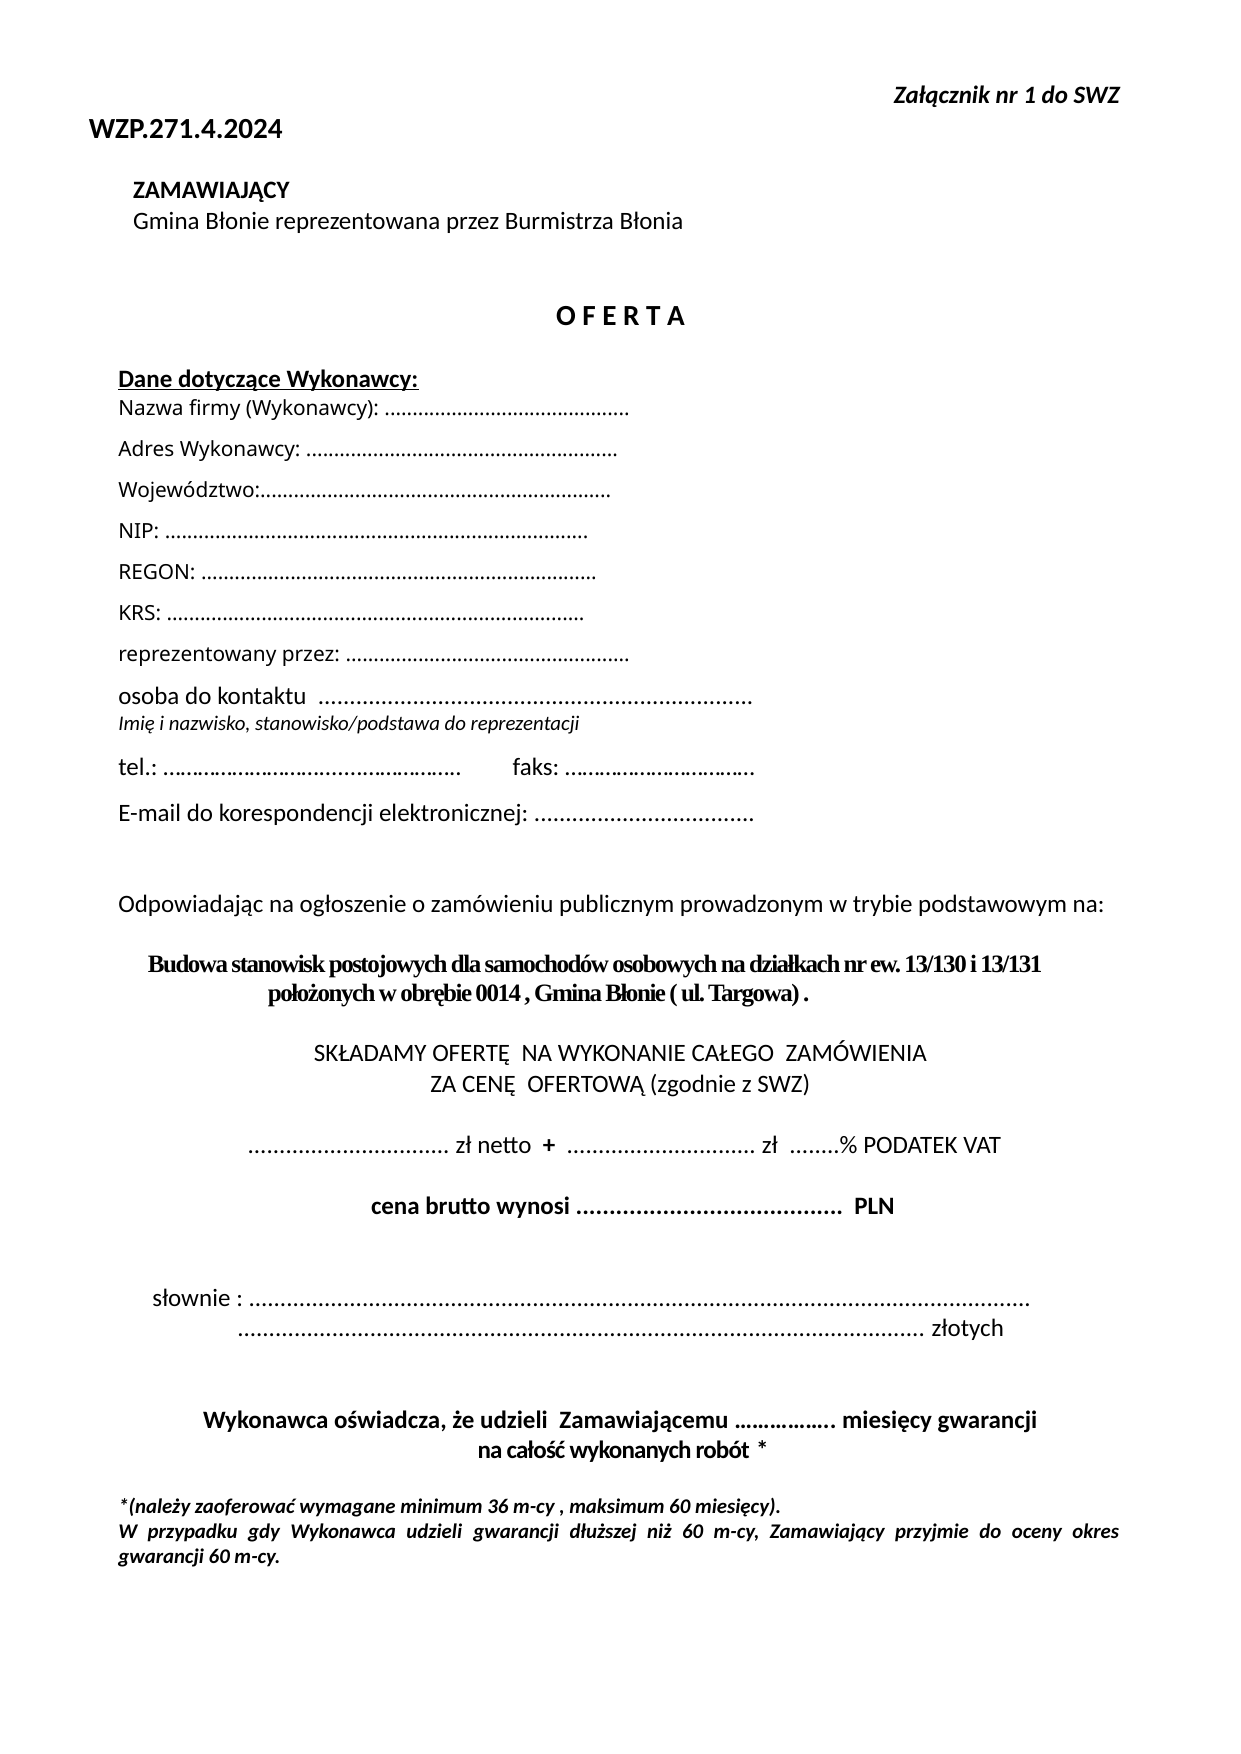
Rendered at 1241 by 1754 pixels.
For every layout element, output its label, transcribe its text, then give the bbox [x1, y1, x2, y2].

text NIP: ............................................................................ [118, 516, 1122, 544]
text cena brutto wynosi ........................................ PLN [143, 1190, 1122, 1221]
text reprezentowany przez: ................................................... [118, 639, 1122, 667]
text KRS: ........................................................................... [118, 598, 1122, 626]
text Gmina Błonie reprezentowana przez Burmistrza Błonia [133, 205, 1122, 236]
text Adres Wykonawcy: ........................................................ [118, 434, 1122, 463]
subtitle ZAMAWIAJĄCY [133, 174, 1122, 205]
title O F E R T A [118, 297, 1122, 332]
text Imię i nazwisko, stanowisko/podstawa do reprezentacji [118, 710, 1122, 736]
title Dane dotyczące Wykonawcy: [118, 363, 1122, 393]
text ................................ zł netto + .............................. zł ........% PODATEK VAT [143, 1129, 1122, 1159]
text SKŁADAMY OFERTĘ NA WYKONANIE CAŁEGO ZAMÓWIENIA [118, 1037, 1122, 1068]
text Województwo:............................................................... [118, 475, 1122, 503]
text Nazwa firmy (Wykonawcy): ............................................ [118, 393, 1122, 422]
text WZP.271.4.2024 [88, 110, 1122, 146]
text ............................................................................................................. złotych [118, 1312, 1122, 1343]
text ZA CENĘ OFERTOWĄ (zgodnie z SWZ) [118, 1068, 1122, 1098]
text Odpowiadając na ogłoszenie o zamówieniu publicznym prowadzonym w trybie podstawowym na: [118, 888, 1122, 919]
text położonych w obrębie 0014 , Gmina Błonie ( ul. Targowa) . [148, 978, 1122, 1007]
title E-mail do korespondencji elektronicznej: ................................... [118, 797, 1196, 827]
text słownie : ............................................................................................................................ [118, 1282, 1122, 1312]
text Załącznik nr 1 do SWZ [118, 79, 1122, 110]
text Wykonawca oświadcza, że udzieli Zamawiającemu …………….. miesięcy gwarancji [118, 1404, 1122, 1434]
text *(należy zaoferować wymagane minimum 36 m-cy , maksimum 60 miesięcy). [118, 1493, 1122, 1518]
text na całość wykonanych robót * [118, 1434, 1122, 1465]
text tel.: ……………………….......…………….. faks: …………………………… [118, 751, 1122, 782]
text Budowa stanowisk postojowych dla samochodów osobowych na działkach nr ew. 13/130 i 13/131 [148, 949, 1122, 978]
text osoba do kontaktu ..................................................................... [118, 680, 1122, 710]
text W przypadku gdy Wykonawca udzieli gwarancji dłuższej niż 60 m-cy, Zamawiający przyjmie do oceny okres gwarancji 60 m-cy. [118, 1518, 1122, 1569]
text REGON: ....................................................................... [118, 557, 1122, 585]
